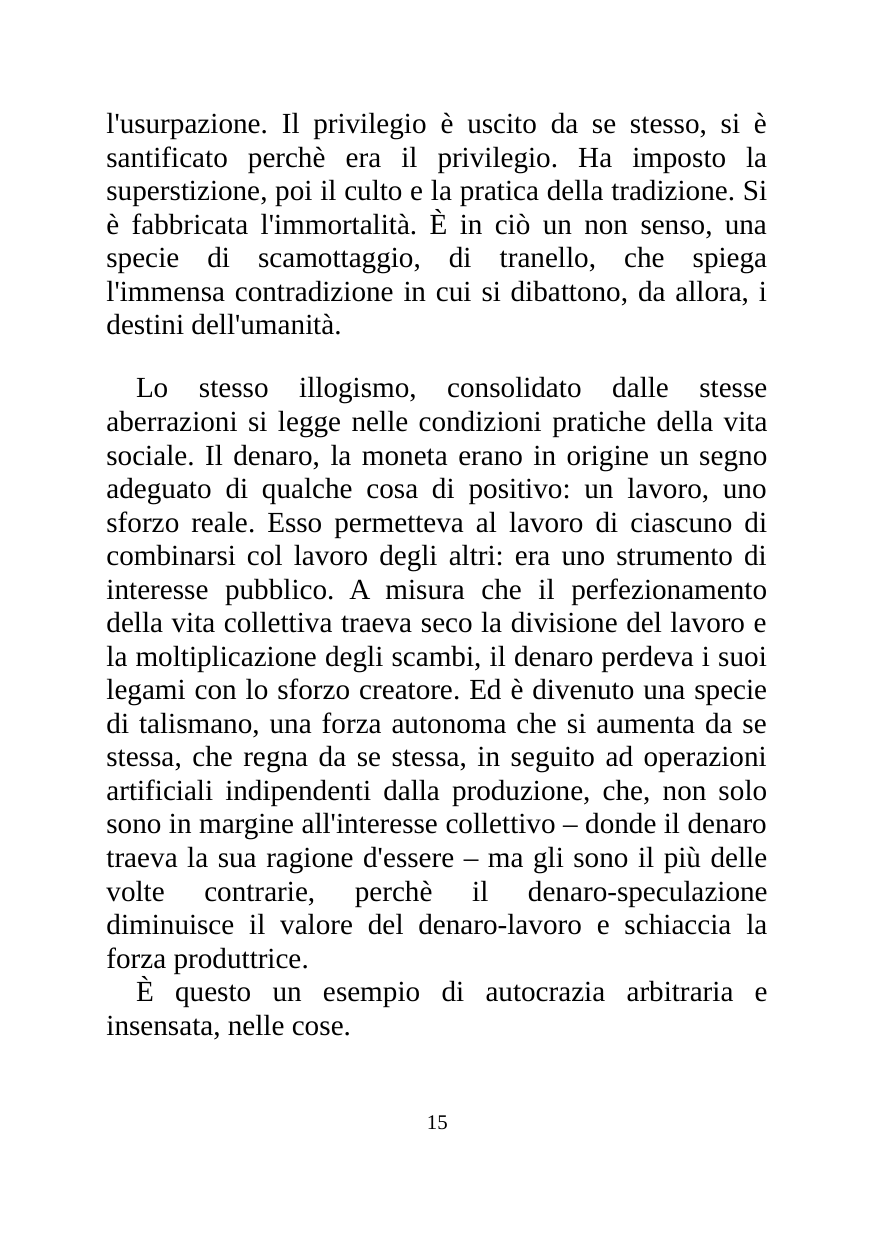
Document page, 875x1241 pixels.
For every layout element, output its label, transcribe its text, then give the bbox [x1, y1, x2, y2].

text Lo stesso illogismo, consolidato dalle stesse aberrazioni si legge nelle condizioni pratiche della vita sociale. Il denaro, la moneta erano in origine un segno adeguato di qualche cosa di positivo: un lavoro, uno sforzo reale. Esso permetteva al lavoro di ciascuno di combinarsi col lavoro degli altri: era uno strumento di interesse pubblico. A misura che il perfezionamento della vita collettiva traeva seco la divisione del lavoro e la moltiplicazione degli scambi, il denaro perdeva i suoi legami con lo sforzo creatore. Ed è divenuto una specie di talismano, una forza autonoma che si aumenta da se stessa, che regna da se stessa, in seguito ad operazioni artificiali indipendenti dalla produzione, che, non solo sono in margine all'interesse collettivo – donde il denaro traeva la sua ragione d'essere – ma gli sono il più delle volte contrarie, perchè il denaro-speculazione diminuisce il valore del denaro-lavoro e schiaccia la forza produttrice. [106, 371, 768, 974]
text È questo un esempio di autocrazia arbitraria e insensata, nelle cose. [106, 974, 768, 1041]
text l'usurpazione. Il privilegio è uscito da se stesso, si è santificato perchè era il privilegio. Ha imposto la superstizione, poi il culto e la pratica della tradizione. Si è fabbricata l'immortalità. È in ciò un non senso, una specie di scamottaggio, di tranello, che spiega l'immensa contradizione in cui si dibattono, da allora, i destini dell'umanità. [106, 106, 768, 341]
